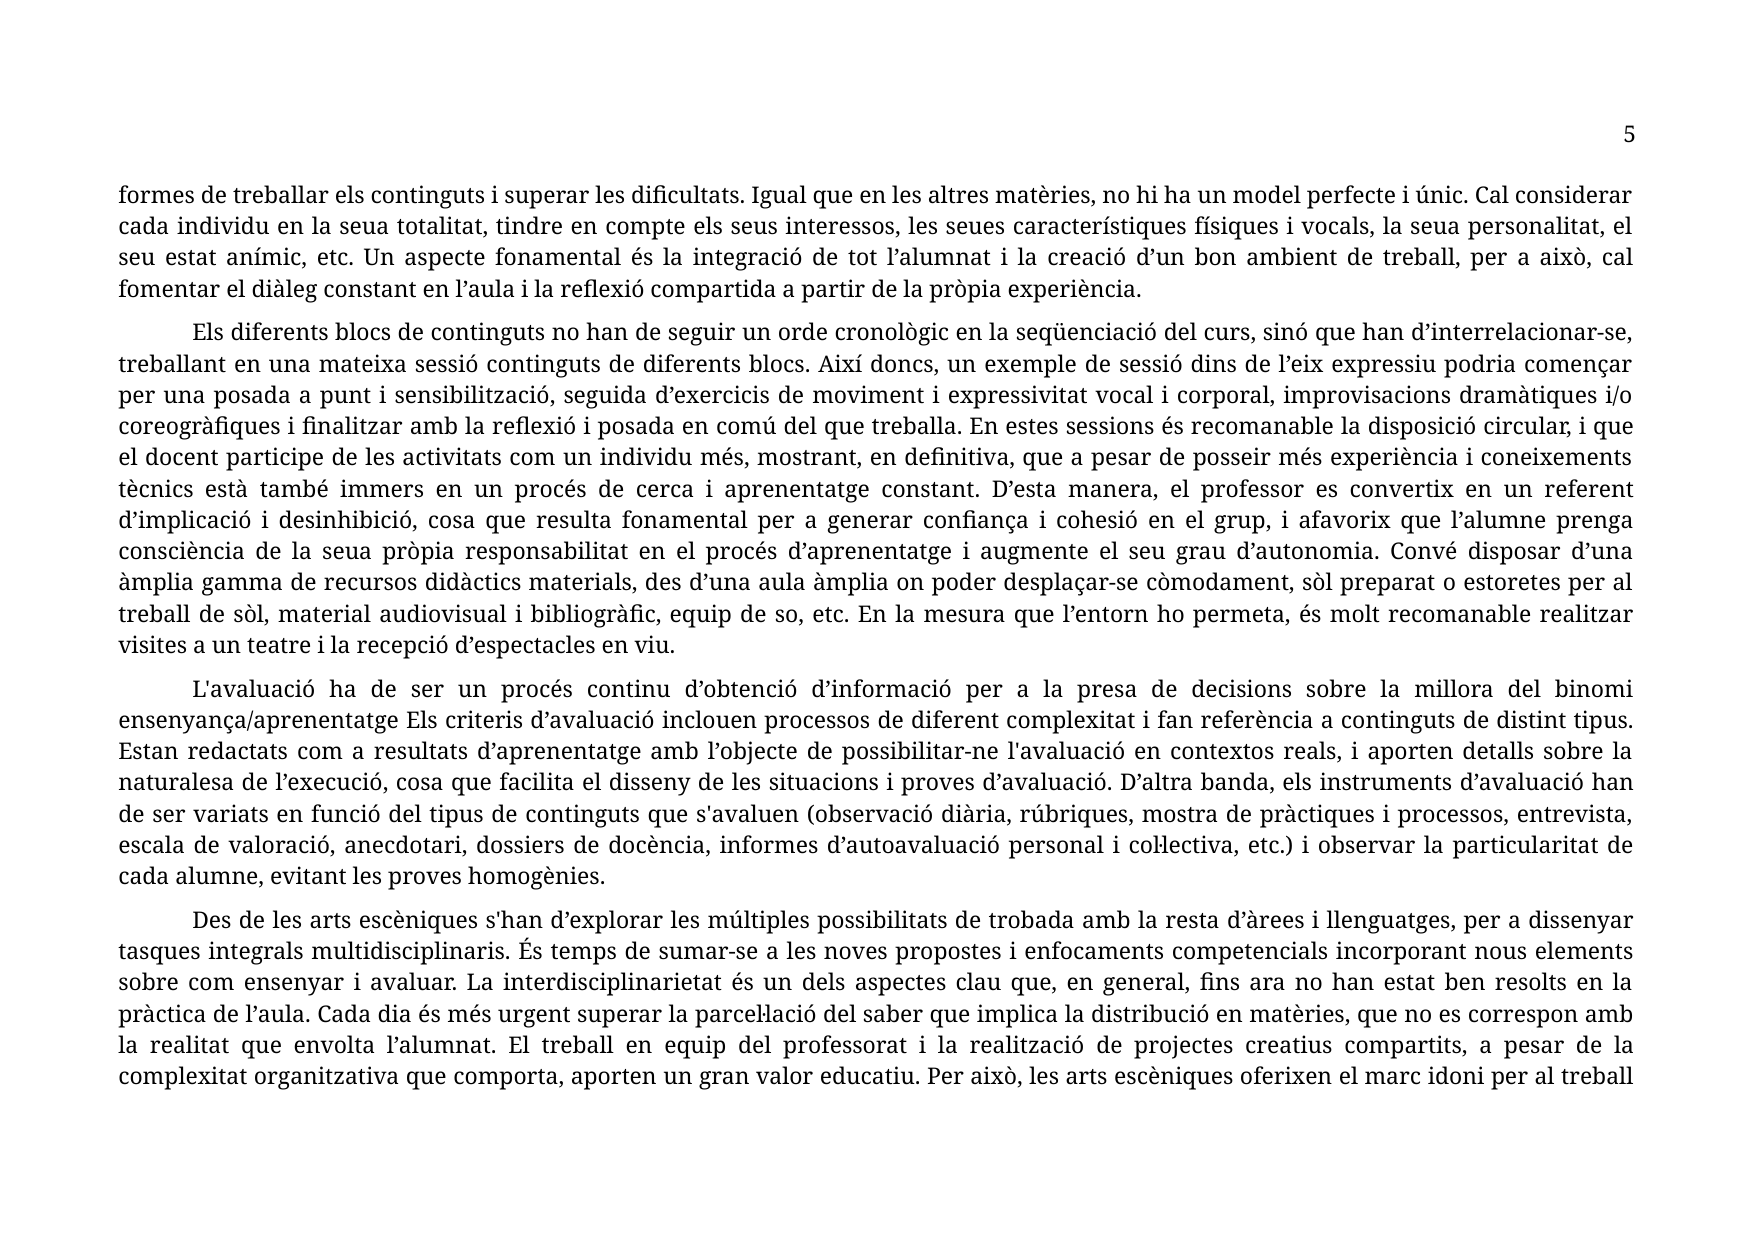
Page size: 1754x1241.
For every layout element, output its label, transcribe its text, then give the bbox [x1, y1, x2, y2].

text Els diferents blocs de continguts no han de seguir un orde cronològic en la seqüenciació del curs, sinó que han d’interrelacionar-se, treballant en una mateixa sessió continguts de diferents blocs. Així doncs, un exemple de sessió dins de l’eix expressiu podria començar per una posada a punt i sensibilització, seguida d’exercicis de moviment i expressivitat vocal i corporal, improvisacions dramàtiques i/o coreogràfiques i finalitzar amb la reflexió i posada en comú del que treballa. En estes sessions és recomanable la disposició circular, i que el docent participe de les activitats com un individu més, mostrant, en definitiva, que a pesar de posseir més experiència i coneixements tècnics està també immers en un procés de cerca i aprenentatge constant. D’esta manera, el professor es convertix en un referent d’implicació i desinhibició, cosa que resulta fonamental per a generar confiança i cohesió en el grup, i afavorix que l’alumne prenga consciència de la seua pròpia responsabilitat en el procés d’aprenentatge i augmente el seu grau d’autonomia. Convé disposar d’una àmplia gamma de recursos didàctics materials, des d’una aula àmplia on poder desplaçar-se còmodament, sòl preparat o estoretes per al treball de sòl, material audiovisual i bibliogràfic, equip de so, etc. En la mesura que l’entorn ho permeta, és molt recomanable realitzar visites a un teatre i la recepció d’espectacles en viu. [118, 316, 1636, 660]
text L'avaluació ha de ser un procés continu d’obtenció d’informació per a la presa de decisions sobre la millora del binomi ensenyança/aprenentatge Els criteris d’avaluació inclouen processos de diferent complexitat i fan referència a continguts de distint tipus. Estan redactats com a resultats d’aprenentatge amb l’objecte de possibilitar-ne l'avaluació en contextos reals, i aporten detalls sobre la naturalesa de l’execució, cosa que facilita el disseny de les situacions i proves d’avaluació. D’altra banda, els instruments d’avaluació han de ser variats en funció del tipus de continguts que s'avaluen (observació diària, rúbriques, mostra de pràctiques i processos, entrevista, escala de valoració, anecdotari, dossiers de docència, informes d’autoavaluació personal i col·lectiva, etc.) i observar la particularitat de cada alumne, evitant les proves homogènies. [118, 673, 1636, 891]
text formes de treballar els continguts i superar les dificultats. Igual que en les altres matèries, no hi ha un model perfecte i únic. Cal considerar cada individu en la seua totalitat, tindre en compte els seus interessos, les seues característiques físiques i vocals, la seua personalitat, el seu estat anímic, etc. Un aspecte fonamental és la integració de tot l’alumnat i la creació d’un bon ambient de treball, per a això, cal fomentar el diàleg constant en l’aula i la reflexió compartida a partir de la pròpia experiència. [118, 179, 1636, 304]
text Des de les arts escèniques s'han d’explorar les múltiples possibilitats de trobada amb la resta d’àrees i llenguatges, per a dissenyar tasques integrals multidisciplinaris. És temps de sumar-se a les noves propostes i enfocaments competencials incorporant nous elements sobre com ensenyar i avaluar. La interdisciplinarietat és un dels aspectes clau que, en general, fins ara no han estat ben resolts en la pràctica de l’aula. Cada dia és més urgent superar la parcel·lació del saber que implica la distribució en matèries, que no es correspon amb la realitat que envolta l’alumnat. El treball en equip del professorat i la realització de projectes creatius compartits, a pesar de la complexitat organitzativa que comporta, aporten un gran valor educatiu. Per això, les arts escèniques oferixen el marc idoni per al treball [118, 904, 1636, 1091]
